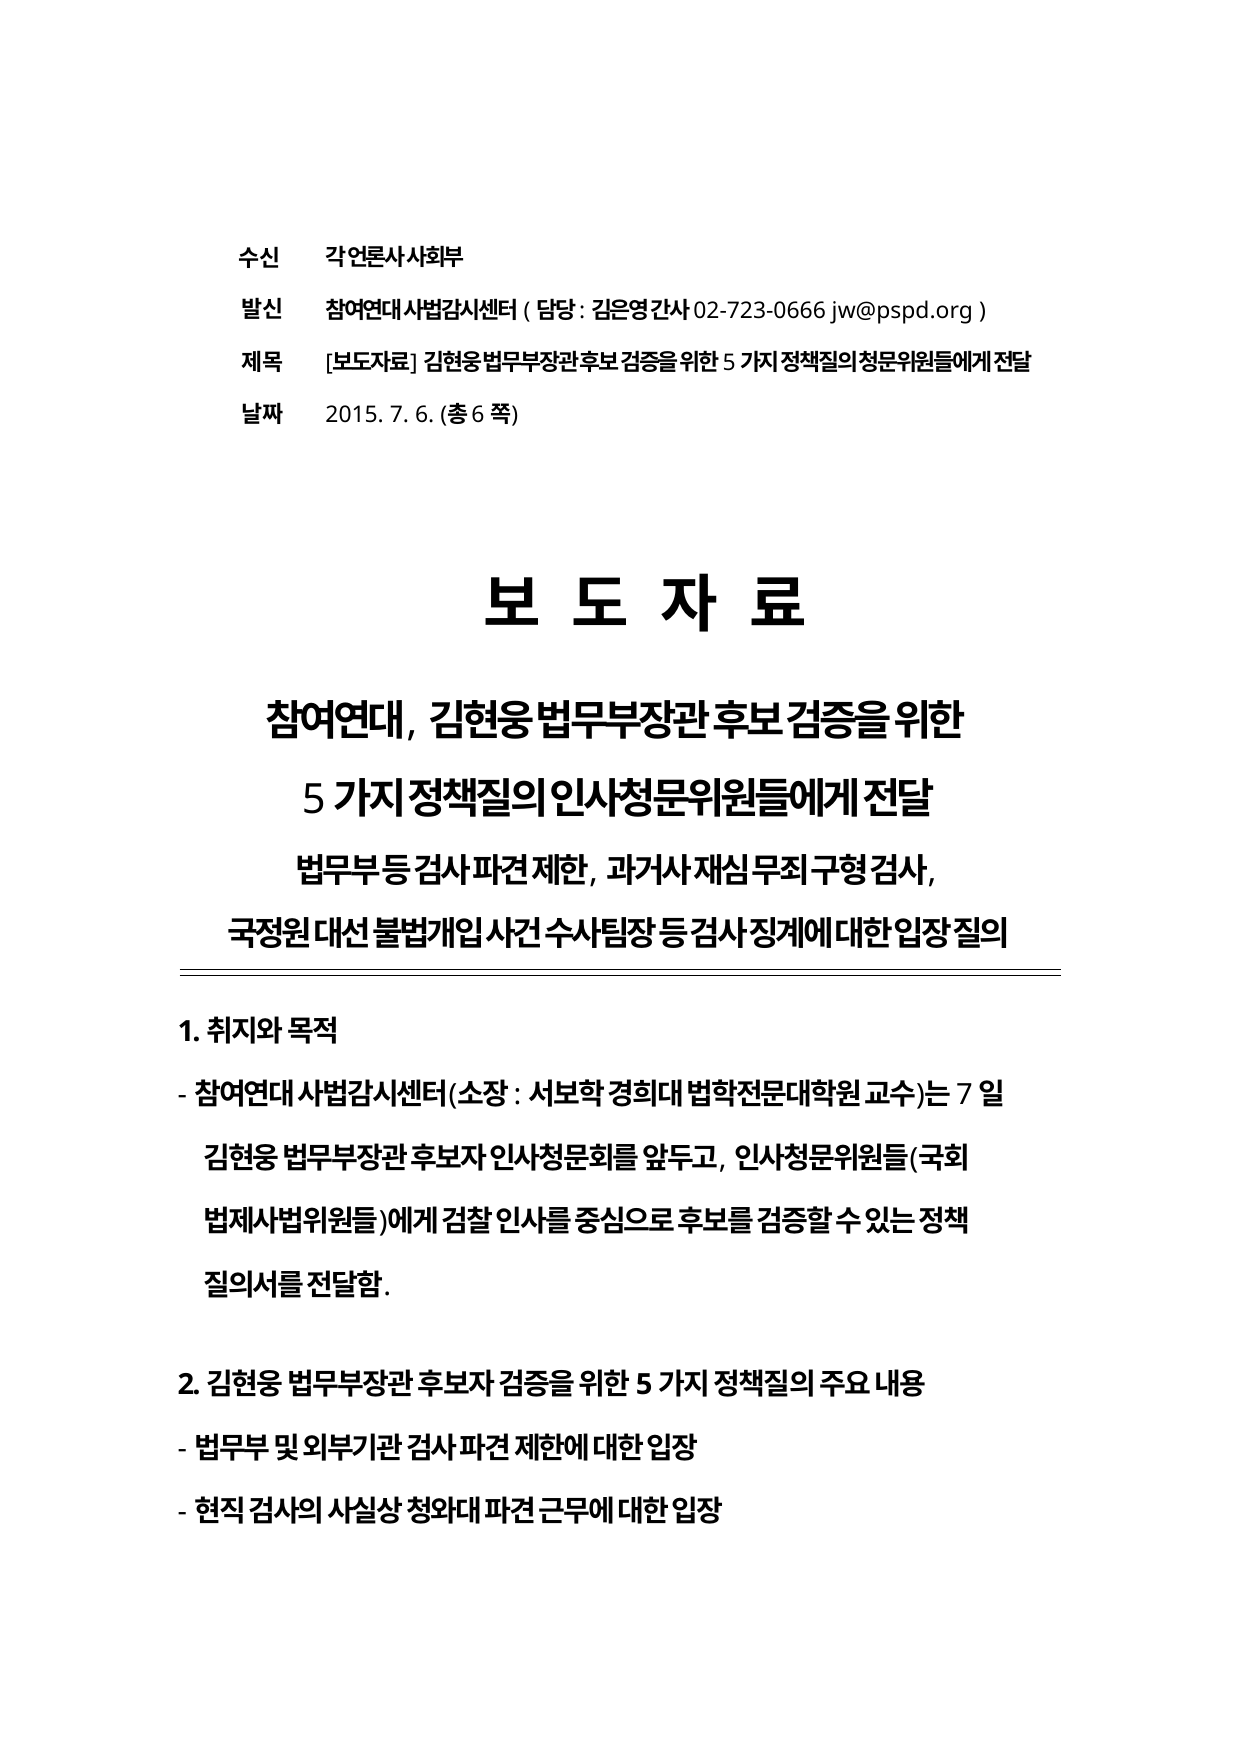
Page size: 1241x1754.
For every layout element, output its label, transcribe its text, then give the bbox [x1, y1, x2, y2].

text - 참여연대 사법감시센터(소장 : 서보학 경희대 법학전문대학원 교수)는 7일 김현웅 법무부장관 후보자 인사청문회를 앞두고, 인사청문위원들(국회 법제사법위원들)에게 검찰 인사를 중심으로 후보를 검증할 수 있는 정책 질의서를 전달함. [177, 1071, 1063, 1304]
table_cell 2015. 7. 6. (총 6 쪽) [322, 393, 1085, 445]
text - 현직 검사의 사실상 청와대 파견 근무에 대한 입장 [177, 1488, 1063, 1530]
text - 법무부 및 외부기관 검사 파견 제한에 대한 입장 [177, 1424, 1063, 1467]
table_cell 참여연대 사법감시센터 ( 담당 : 김은영 간사 02-723-0666 jw@pspd.org ) [322, 289, 1085, 341]
table_cell [보도자료] 김현웅 법무부장관 후보 검증을 위한 5가지 정책질의 청문위원들에게 전달 [322, 341, 1085, 393]
text 2. 김현웅 법무부장관 후보자 검증을 위한 5가지 정책질의 주요 내용 [177, 1361, 1063, 1403]
table_cell 발 신 [204, 289, 322, 341]
table_cell 제 목 [204, 341, 322, 393]
table_cell 보도자료 [204, 551, 1085, 684]
table_cell [204, 445, 1085, 551]
table_header 참여연대, 김현웅 법무부장관 후보 검증을 위한 5가지 정책질의 인사청문위원들에게 전달 법무부 등 검사 파견 제한, 과거사 재심 무죄 구형 검사, 국정원 대선 불법개입 사건 수사팀장 등 검사 징계에 대한 입장 질의 [180, 684, 1061, 969]
table_cell 날 짜 [204, 393, 322, 445]
table_header 각 언론사 사회부 [322, 236, 1085, 288]
table_header 수 신 [204, 236, 322, 288]
text 1. 취지와 목적 [177, 1007, 1063, 1049]
